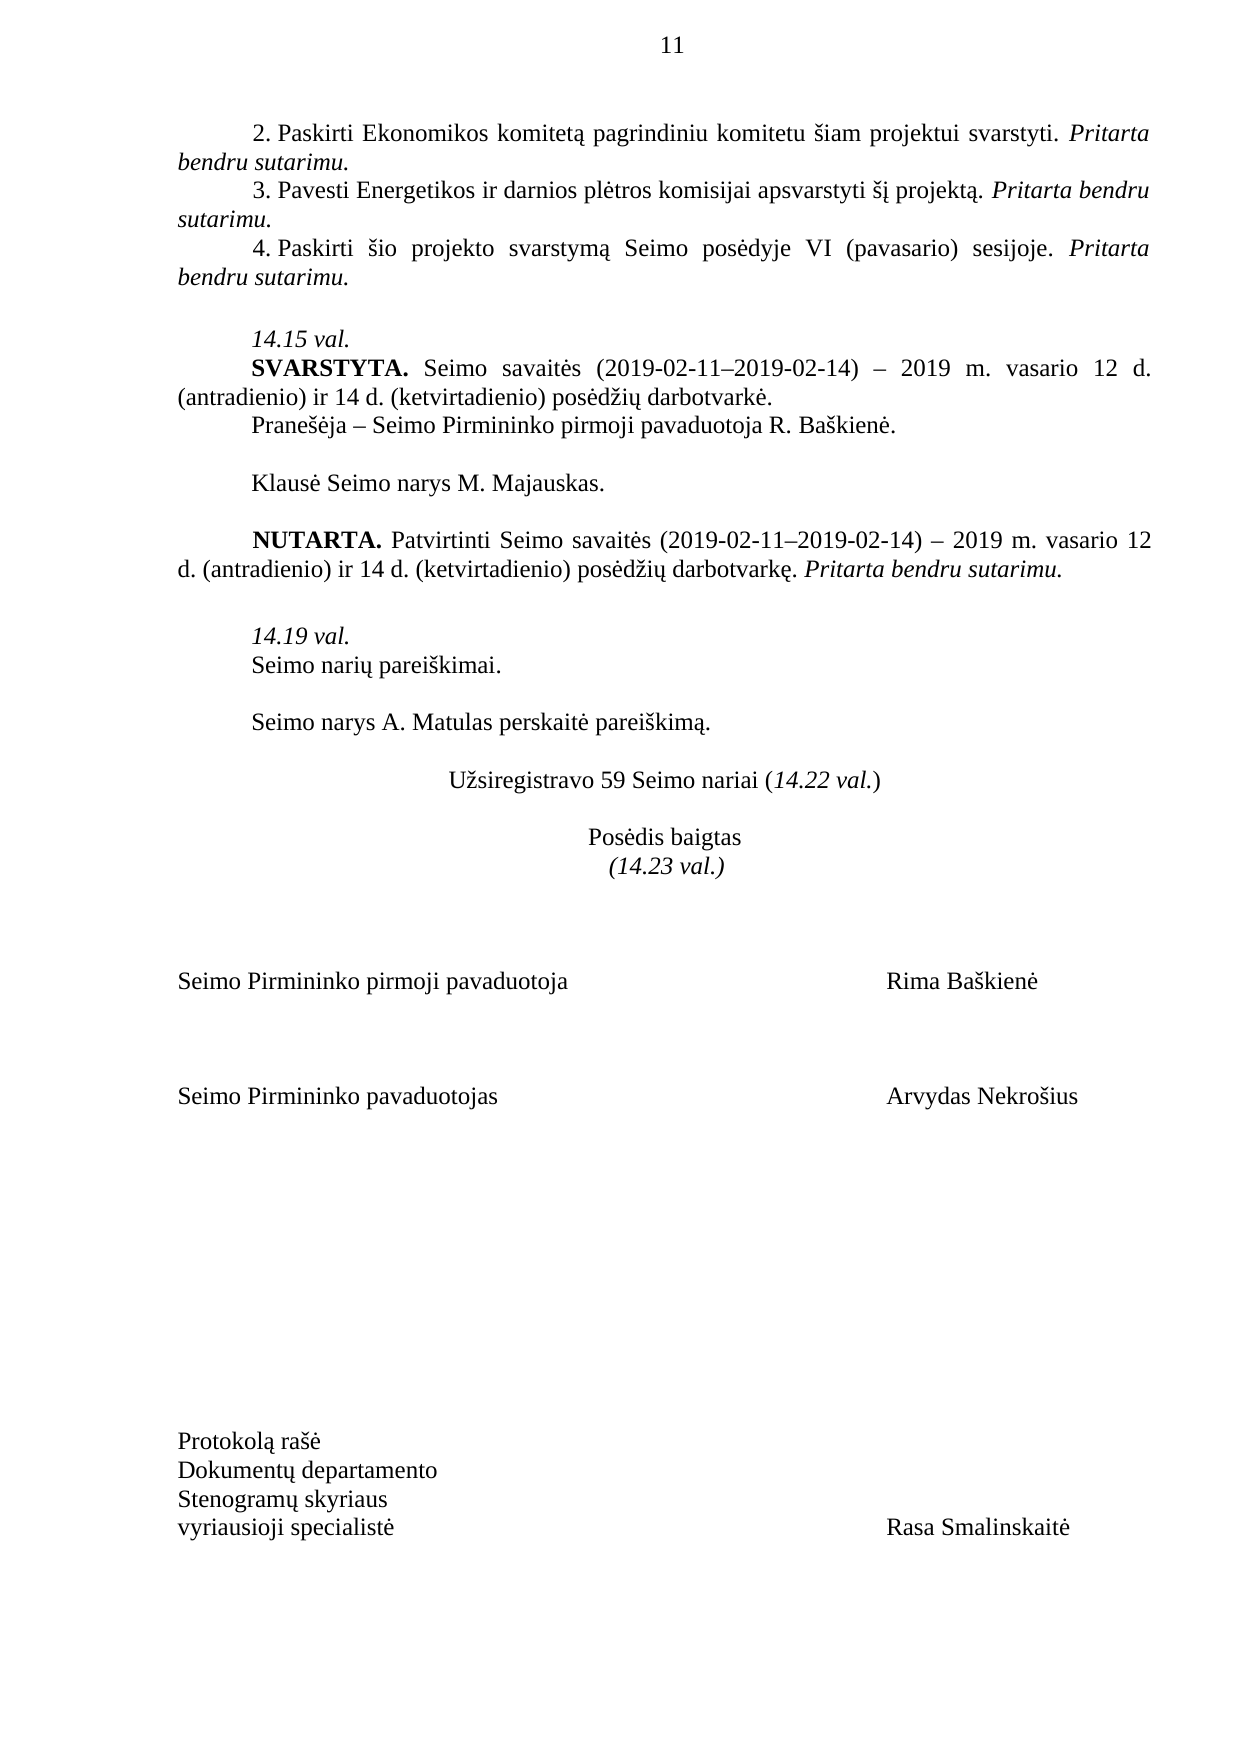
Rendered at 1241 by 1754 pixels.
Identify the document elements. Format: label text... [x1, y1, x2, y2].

text NUTARTA. Patvirtinti Seimo savaitės (2019-02-11–2019-02-14) – 2019 m. vasario 12 d. (antradienio) ir 14 d. (ketvirtadienio) posėdžių darbotvarkę. Pritarta bendru sutarimu. [177, 525, 1152, 583]
text Stenogramų skyriaus [177, 1484, 1152, 1512]
text Klausė Seimo narys M. Majauskas. [177, 468, 1152, 497]
text Dokumentų departamento [177, 1455, 1152, 1484]
text 2. Paskirti Ekonomikos komitetą pagrindiniu komitetu šiam projektui svarstyti. Pritarta bendru sutarimu. [177, 118, 1152, 176]
text Posėdis baigtas [177, 822, 1152, 851]
text Seimo narys A. Matulas perskaitė pareiškimą. [177, 707, 1152, 736]
text 4. Paskirti šio projekto svarstymą Seimo posėdyje VI (pavasario) sesijoje. Pritarta bendru sutarimu. [177, 233, 1152, 291]
text Seimo Pirmininko pirmoji pavaduotoja Rima Baškienė [177, 966, 1152, 995]
text Pranešėja – Seimo Pirmininko pirmoji pavaduotoja R. Baškienė. [177, 410, 1152, 439]
text Užsiregistravo 59 Seimo nariai (14.22 val.) [177, 765, 1152, 794]
text Seimo Pirmininko pavaduotojas Arvydas Nekrošius [177, 1081, 1152, 1110]
text 3. Pavesti Energetikos ir darnios plėtros komisijai apsvarstyti šį projektą. Pritarta bendru sutarimu. [177, 176, 1152, 233]
text 14.15 val. [177, 324, 1152, 353]
text Protokolą rašė [177, 1426, 1152, 1455]
text SVARSTYTA. Seimo savaitės (2019-02-11–2019-02-14) – 2019 m. vasario 12 d. (antradienio) ir 14 d. (ketvirtadienio) posėdžių darbotvarkė. [177, 353, 1152, 410]
text vyriausioji specialistė Rasa Smalinskaitė [177, 1512, 1152, 1541]
text Seimo narių pareiškimai. [177, 650, 1152, 679]
text (14.23 val.) [177, 851, 1152, 880]
text 14.19 val. [177, 621, 1152, 650]
